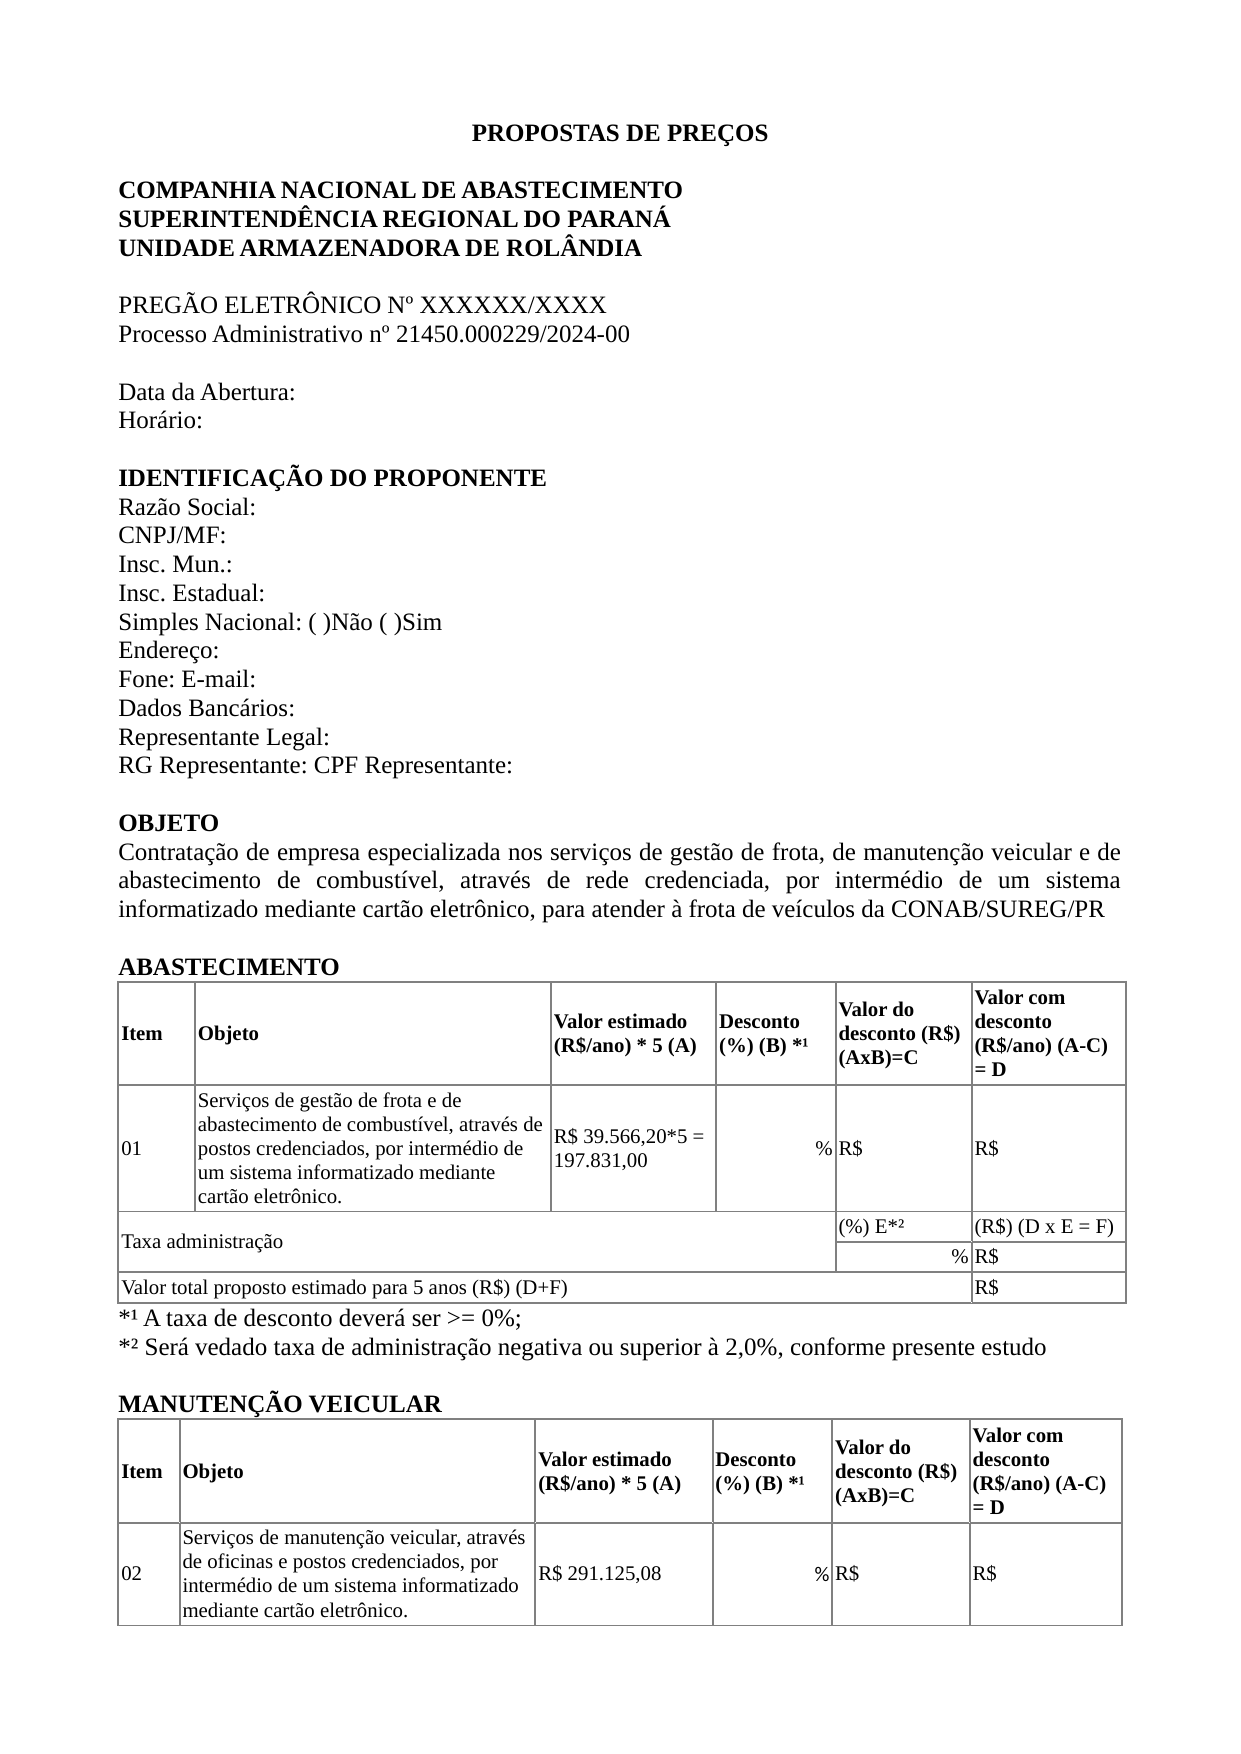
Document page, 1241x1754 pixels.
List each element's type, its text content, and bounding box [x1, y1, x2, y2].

text Horário: [118, 406, 1122, 434]
text Contratação de empresa especializada nos serviços de gestão de frota, de manutenção veicular e de abastecimento de combustível, através de rede credenciada, por intermédio de um sistema informatizado mediante cartão eletrônico, para atender à frota de veículos da CONAB/SUREG/PR [118, 837, 1122, 923]
text Dados Bancários: [118, 693, 1122, 722]
text RG Representante: CPF Representante: [118, 751, 1122, 779]
text Fone: E-mail: [118, 664, 1122, 693]
table_cell R$ [971, 1524, 1121, 1624]
text COMPANHIA NACIONAL DE ABASTECIMENTO [118, 176, 1122, 204]
table_cell Serviços de manutenção veicular, através de oficinas e postos credenciados, por intermédio de um sistema informatizado mediante cartão eletrônico. [181, 1524, 534, 1624]
text *² Será vedado taxa de administração negativa ou superior à 2,0%, conforme presente estudo [118, 1332, 1122, 1361]
text Insc. Estadual: [118, 578, 1122, 607]
text *¹ A taxa de desconto deverá ser >= 0%; [118, 1304, 1122, 1332]
table_header Objeto [196, 983, 550, 1084]
text CNPJ/MF: [118, 521, 1122, 549]
table_cell % [837, 1243, 971, 1271]
table_cell 01 [119, 1086, 194, 1211]
table_header Item [119, 1420, 179, 1522]
table_header Item [119, 983, 194, 1084]
text Simples Nacional: ( )Não ( )Sim [118, 607, 1122, 636]
text SUPERINTENDÊNCIA REGIONAL DO PARANÁ [118, 204, 1122, 233]
table_cell Valor total proposto estimado para 5 anos (R$) (D+F) [119, 1273, 971, 1302]
text OBJETO [118, 808, 1122, 837]
text PROPOSTAS DE PREÇOS [118, 118, 1122, 147]
table_cell (R$) (D x E = F) [973, 1212, 1125, 1241]
table_header Valor do desconto (R$) (AxB)=C [833, 1420, 969, 1522]
table_cell R$ [973, 1273, 1125, 1302]
table_header Desconto (%) (B) *¹ [717, 983, 835, 1084]
table_header Valor estimado (R$/ano) * 5 (A) [552, 983, 715, 1084]
table_cell R$ [837, 1086, 971, 1211]
table_cell R$ 39.566,20*5 = 197.831,00 [552, 1086, 715, 1211]
text UNIDADE ARMAZENADORA DE ROLÂNDIA [118, 233, 1122, 262]
table_header Valor do desconto (R$) (AxB)=C [837, 983, 971, 1084]
table_cell % [714, 1524, 831, 1624]
table_cell R$ [833, 1524, 969, 1624]
table_header Valor com desconto (R$/ano) (A-C) = D [973, 983, 1125, 1084]
table_cell R$ [973, 1086, 1125, 1211]
table_header Valor com desconto (R$/ano) (A-C) = D [971, 1420, 1121, 1522]
text Endereço: [118, 636, 1122, 664]
table_cell R$ 291.125,08 [536, 1524, 712, 1624]
table_header Valor estimado (R$/ano) * 5 (A) [536, 1420, 712, 1522]
table_cell (%) E*² [837, 1212, 971, 1241]
text ABASTECIMENTO [118, 952, 1122, 981]
table_cell Serviços de gestão de frota e de abastecimento de combustível, através de postos credenciados, por intermédio de um sistema informatizado mediante cartão eletrônico. [196, 1086, 550, 1211]
text Data da Abertura: [118, 377, 1122, 406]
text Processo Administrativo nº 21450.000229/2024-00 [118, 319, 1122, 348]
table_cell Taxa administração [119, 1212, 835, 1271]
table_cell % [717, 1086, 835, 1211]
table_header Desconto (%) (B) *¹ [714, 1420, 831, 1522]
text Representante Legal: [118, 722, 1122, 751]
text MANUTENÇÃO VEICULAR [118, 1389, 1122, 1418]
text PREGÃO ELETRÔNICO Nº XXXXXX/XXXX [118, 291, 1122, 319]
table_cell R$ [973, 1243, 1125, 1271]
text IDENTIFICAÇÃO DO PROPONENTE [118, 463, 1122, 492]
text Insc. Mun.: [118, 549, 1122, 578]
text Razão Social: [118, 492, 1122, 521]
table_header Objeto [181, 1420, 534, 1522]
table_cell 02 [119, 1524, 179, 1624]
